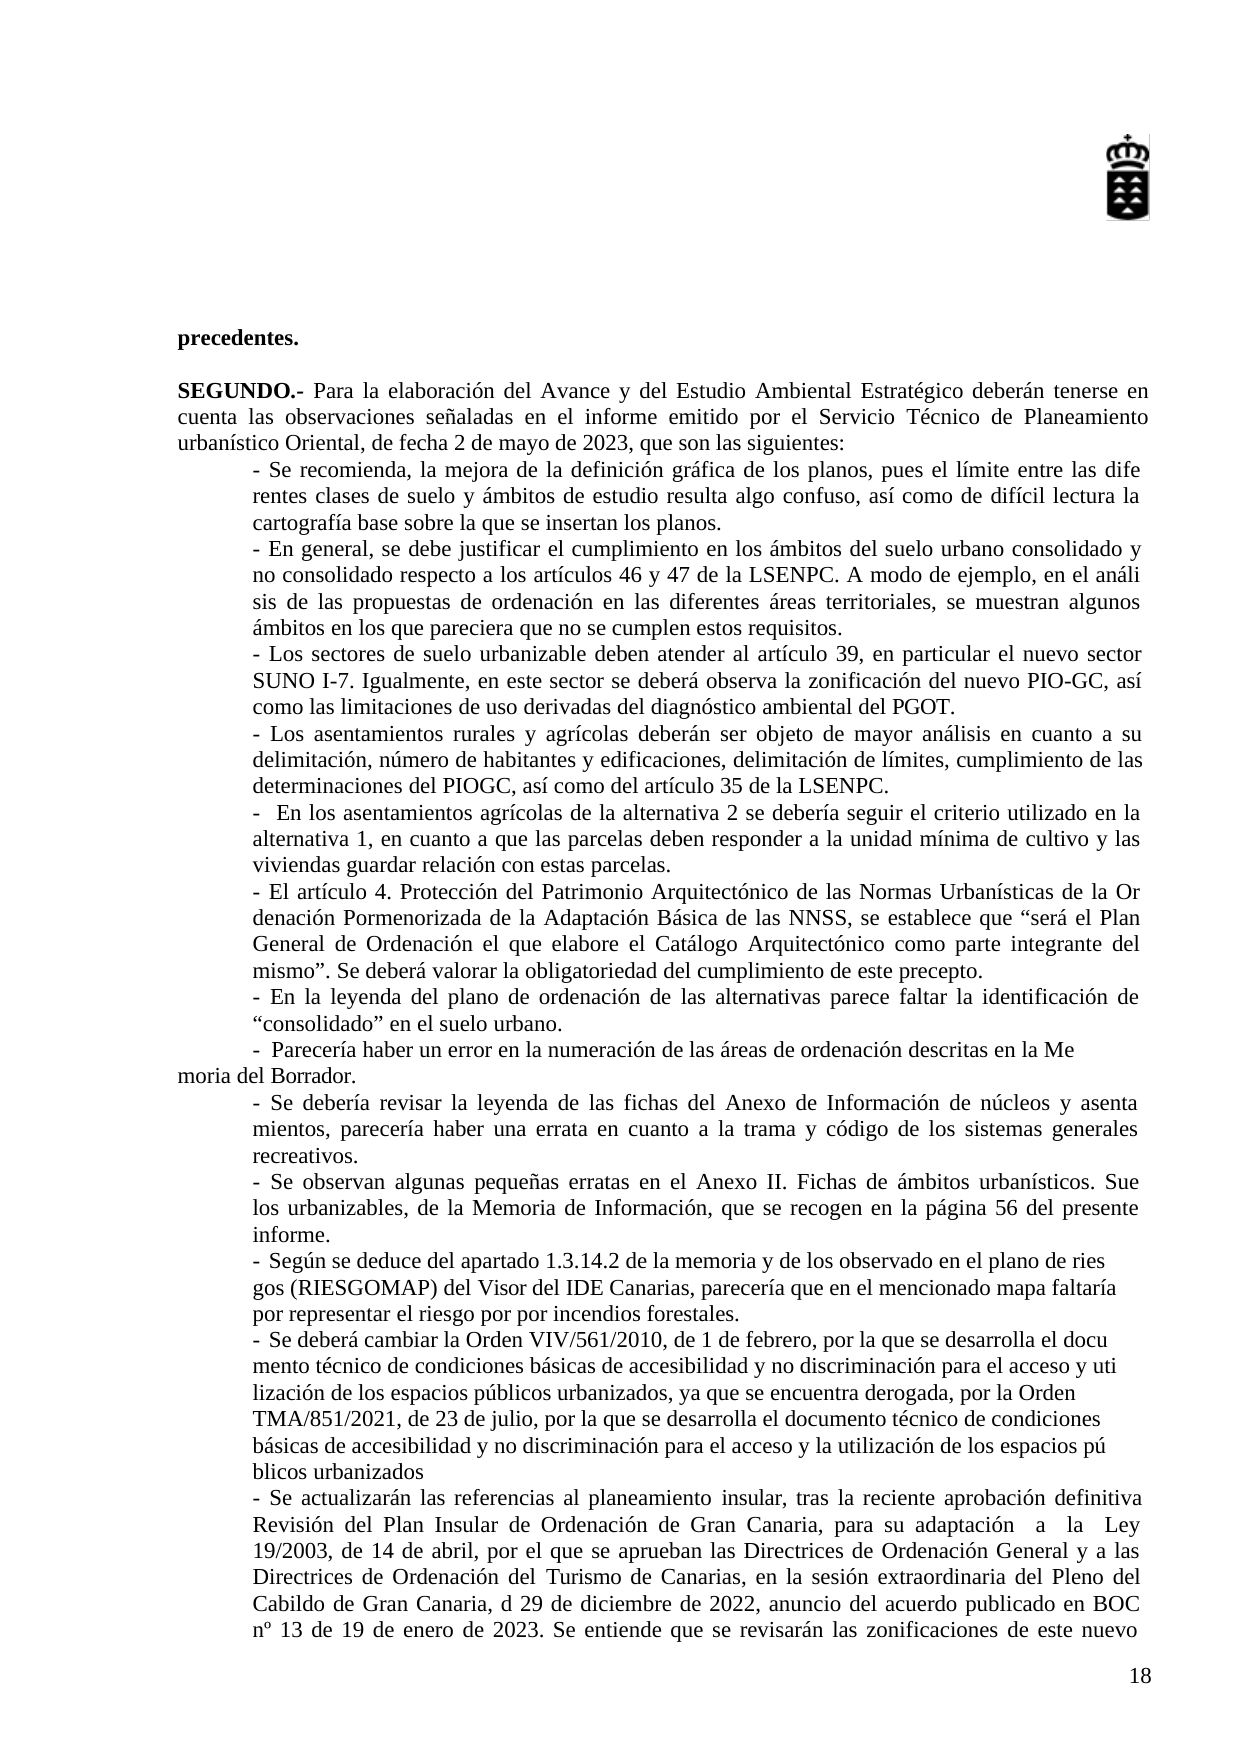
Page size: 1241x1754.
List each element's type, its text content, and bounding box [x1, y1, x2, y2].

list Se actualizarán las referencias al planeamiento insular, tras la reciente aprobación definitiva Revisión del Plan Insular de Ordenación de Gran Canaria, para su adaptación a la Ley 19/2003, de 14 de abril, por el que se aprueban las Directrices de Ordenación General y a las Directrices de Ordenación del Turismo de Canarias, en la sesión extraordinaria del Pleno del Cabildo de Gran Canaria, d 29 de diciembre de 2022, anuncio del acuerdo publicado en BOC nº 13 de 19 de enero de 2023. Se entiende que se revisarán las zonificaciones de este nuevo [252, 1484, 1142, 1642]
text precedentes. [177, 324, 1163, 350]
list Según se deduce del apartado 1.3.14.2 de la memoria y de los observado en el plano de ries gos (RIESGOMAP) del Visor del IDE Canarias, parecería que en el mencionado mapa faltaría por representar el riesgo por por incendios forestales. [252, 1247, 1149, 1326]
list Parecería haber un error en la numeración de las áreas de ordenación descritas en la Me moria del Borrador. [177, 1036, 1131, 1089]
list Los asentamientos rurales y agrícolas deberán ser objeto de mayor análisis en cuanto a su delimitación, número de habitantes y edificaciones, delimitación de límites, cumplimiento de las determinaciones del PIOGC, así como del artículo 35 de la LSENPC. [252, 719, 1144, 799]
list En general, se debe justificar el cumplimiento en los ámbitos del suelo urbano consolidado y no consolidado respecto a los artículos 46 y 47 de la LSENPC. A modo de ejemplo, en el análi sis de las propuestas de ordenación en las diferentes áreas territoriales, se muestran algunos ámbitos en los que pareciera que no se cumplen estos requisitos. [252, 535, 1143, 640]
list Se deberá cambiar la Orden VIV/561/2010, de 1 de febrero, por la que se desarrolla el docu mento técnico de condiciones básicas de accesibilidad y no discriminación para el acceso y uti lización de los espacios públicos urbanizados, ya que se encuentra derogada, por la Orden TMA/851/2021, de 23 de julio, por la que se desarrolla el documento técnico de condiciones básicas de accesibilidad y no discriminación para el acceso y la utilización de los espacios pú blicos urbanizados [252, 1326, 1150, 1484]
list Los sectores de suelo urbanizable deben atender al artículo 39, en particular el nuevo sector SUNO I-7. Igualmente, en este sector se deberá observa la zonificación del nuevo PIO-GC, así como las limitaciones de uso derivadas del diagnóstico ambiental del PGOT. [252, 640, 1143, 719]
text SEGUNDO.- Para la elaboración del Avance y del Estudio Ambiental Estratégico deberán tenerse en cuenta las observaciones señaladas en el informe emitido por el Servicio Técnico de Planeamiento urbanístico Oriental, de fecha 2 de mayo de 2023, que son las siguientes: [177, 377, 1151, 456]
picture [1106, 134, 1150, 222]
list Se recomienda, la mejora de la definición gráfica de los planos, pues el límite entre las dife rentes clases de suelo y ámbitos de estudio resulta algo confuso, así como de difícil lectura la cartografía base sobre la que se insertan los planos. [252, 456, 1142, 535]
list El artículo 4. Protección del Patrimonio Arquitectónico de las Normas Urbanísticas de la Or denación Pormenorizada de la Adaptación Básica de las NNSS, se establece que “será el Plan General de Ordenación el que elabore el Catálogo Arquitectónico como parte integrante del mismo”. Se deberá valorar la obligatoriedad del cumplimiento de este precepto. [252, 878, 1142, 983]
list En los asentamientos agrícolas de la alternativa 2 se debería seguir el criterio utilizado en la alternativa 1, en cuanto a que las parcelas deben responder a la unidad mínima de cultivo y las viviendas guardar relación con estas parcelas. [252, 799, 1142, 878]
list En la leyenda del plano de ordenación de las alternativas parece faltar la identificación de “consolidado” en el suelo urbano. [252, 983, 1140, 1036]
list Se observan algunas pequeñas erratas en el Anexo II. Fichas de ámbitos urbanísticos. Sue los urbanizables, de la Memoria de Información, que se recogen en la página 56 del presente informe. [252, 1168, 1141, 1247]
list Se debería revisar la leyenda de las fichas del Anexo de Información de núcleos y asenta mientos, parecería haber una errata en cuanto a la trama y código de los sistemas generales recreativos. [252, 1089, 1140, 1168]
